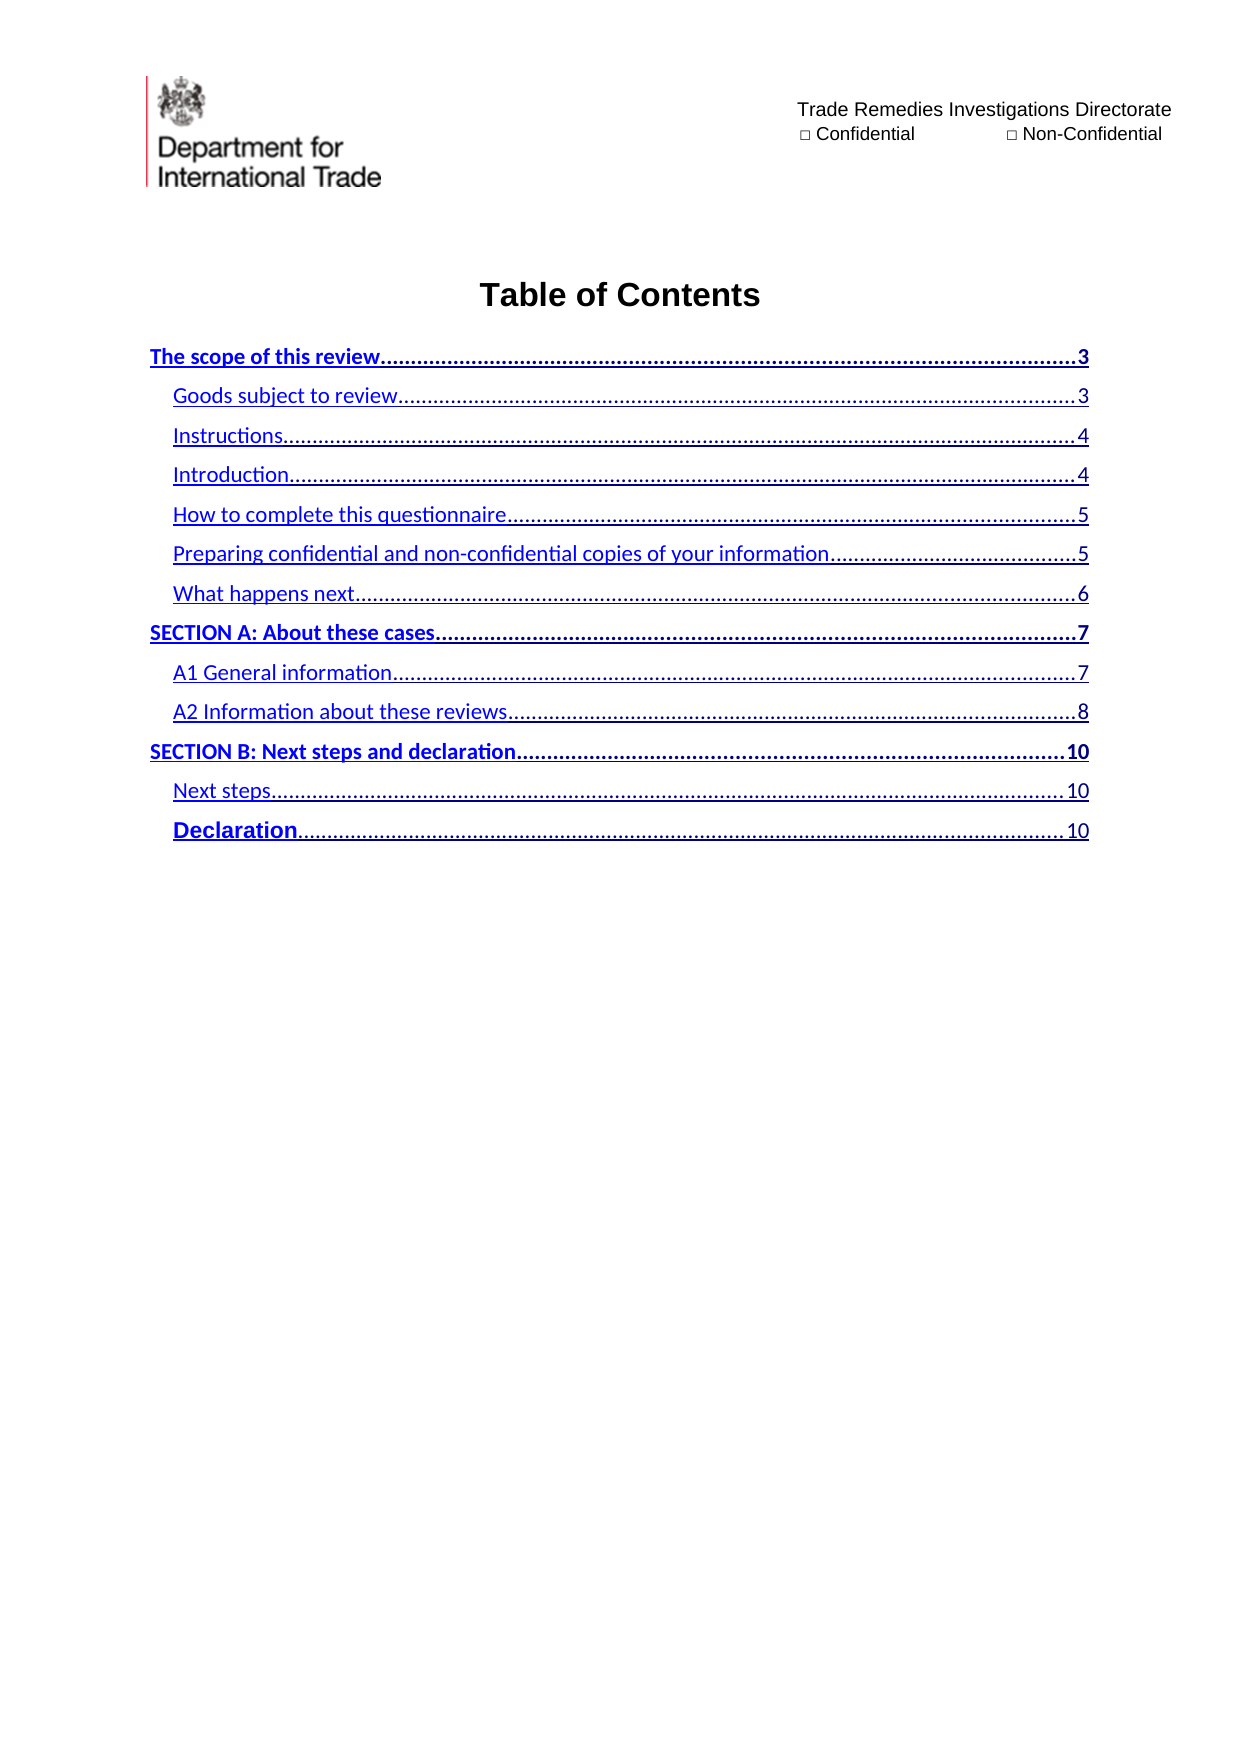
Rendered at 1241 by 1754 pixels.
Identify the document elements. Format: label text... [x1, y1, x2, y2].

text SECTION B: Next steps and declaration 10 [150, 737, 1090, 765]
text SECTION A: About these cases 7 [150, 618, 1090, 646]
text What happens next 6 [173, 579, 1090, 607]
text Introduction 4 [173, 460, 1090, 488]
text Next steps 10 [173, 776, 1090, 804]
text A1 General information 7 [173, 658, 1090, 686]
text Declaration 10 [173, 816, 1090, 844]
text Goods subject to review 3 [173, 381, 1090, 409]
text How to complete this questionnaire 5 [173, 500, 1090, 528]
text The scope of this review 3 [150, 342, 1090, 370]
text Preparing confidential and non-confidential copies of your information 5 [173, 539, 1090, 567]
text Instructions 4 [173, 421, 1090, 449]
text Table of Contents [150, 275, 1090, 313]
text A2 Information about these reviews 8 [173, 697, 1090, 725]
